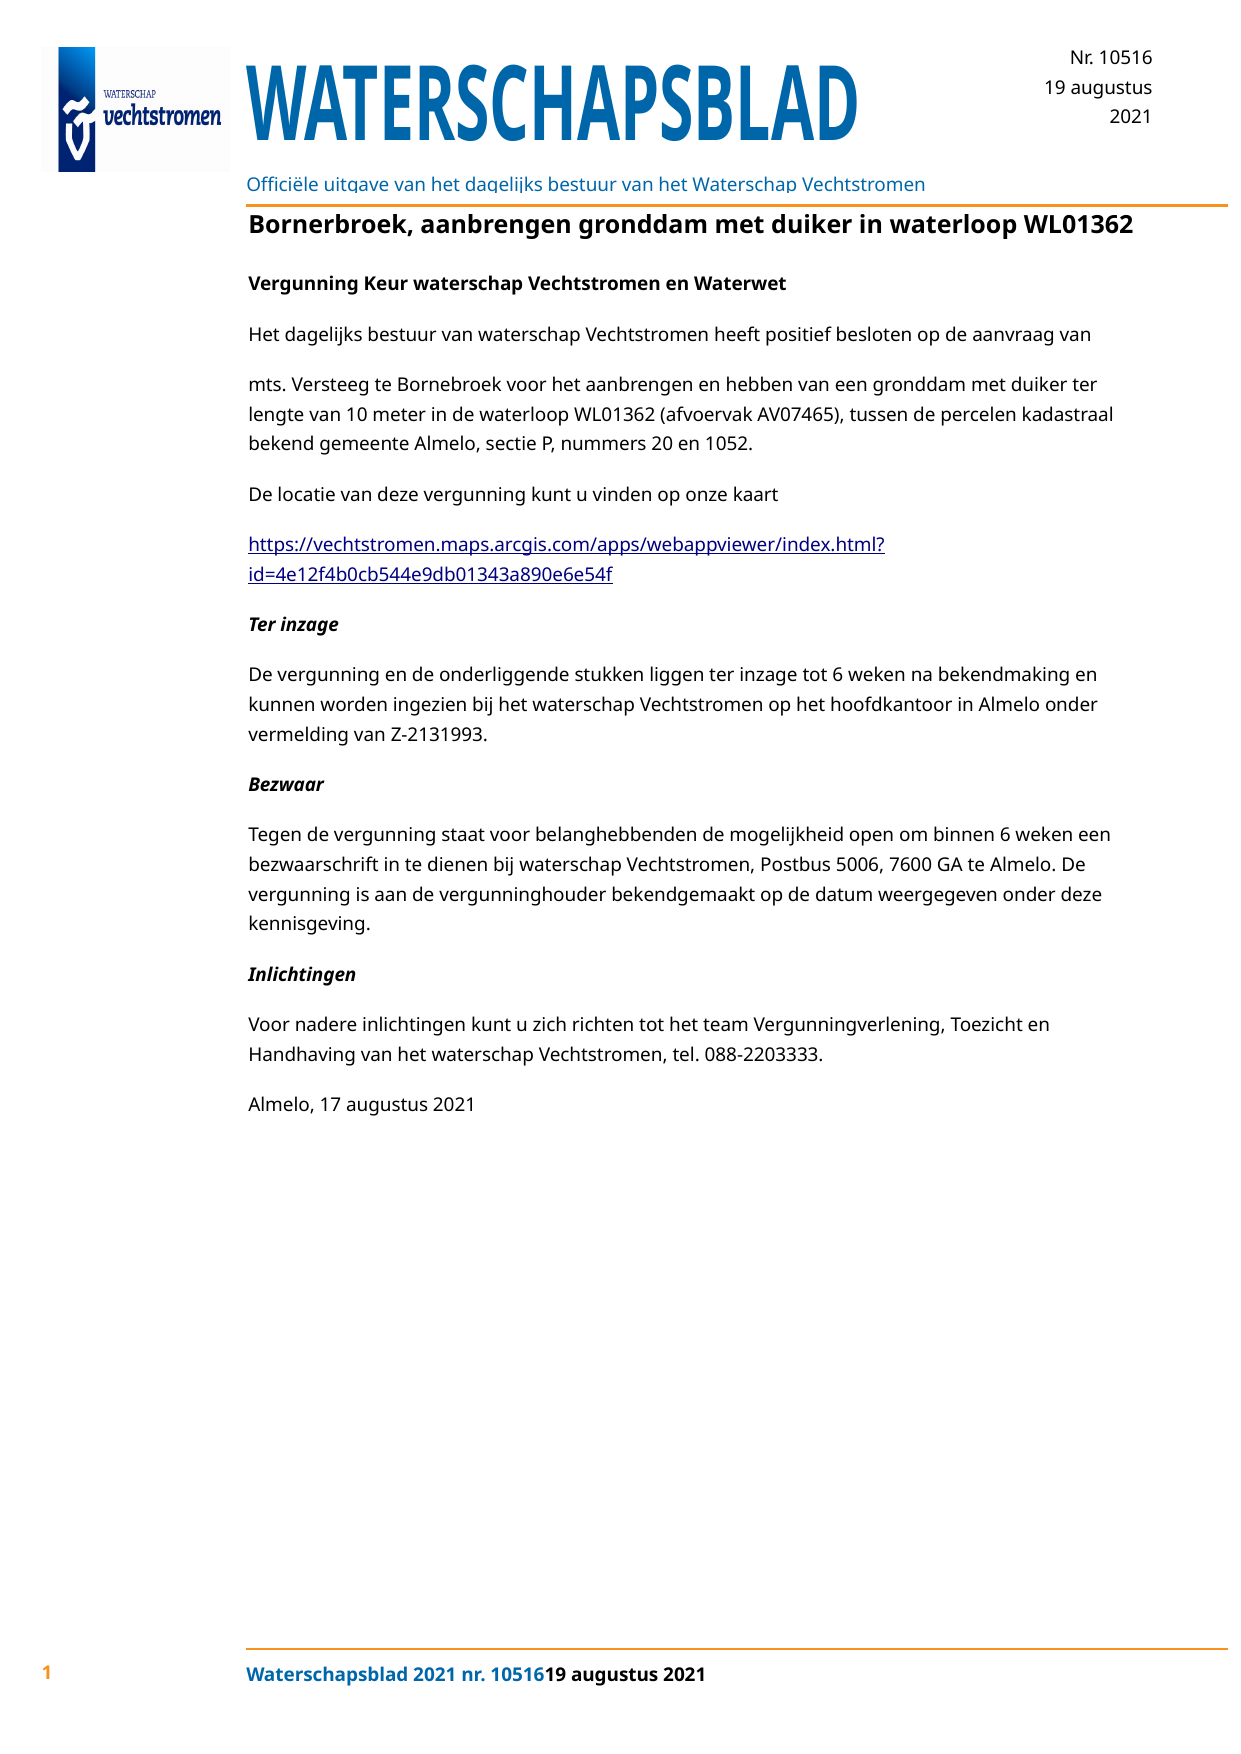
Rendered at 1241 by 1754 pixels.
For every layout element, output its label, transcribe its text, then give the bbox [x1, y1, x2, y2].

text Het dagelijks bestuur van waterschap Vechtstromen heeft positief besloten op de aanvraag van [248, 321, 1152, 346]
text Ter inzage [248, 611, 1152, 637]
text mts. Versteeg te Bornebroek voor het aanbrengen en hebben van een gronddam met duiker ter lengte van 10 meter in de waterloop WL01362 (afvoervak AV07465), tussen de percelen kadastraal bekend gemeente Almelo, sectie P, nummers 20 en 1052. [248, 371, 1152, 456]
text https://vechtstromen.maps.arcgis.com/apps/webappviewer/index.html?id=4e12f4b0cb544e9db01343a890e6e54f [248, 531, 1152, 586]
text Vergunning Keur waterschap Vechtstromen en Waterwet [248, 270, 1152, 296]
text Inlichtingen [248, 961, 1152, 986]
text De locatie van deze vergunning kunt u vinden op onze kaart [248, 481, 1152, 506]
text De vergunning en de onderliggende stukken liggen ter inzage tot 6 weken na bekendmaking en kunnen worden ingezien bij het waterschap Vechtstromen op het hoofdkantoor in Almelo onder vermelding van Z-2131993. [248, 662, 1152, 746]
text Almelo, 17 augustus 2021 [248, 1091, 1152, 1117]
text Voor nadere inlichtingen kunt u zich richten tot het team Vergunningverlening, Toezicht en Handhaving van het waterschap Vechtstromen, tel. 088-2203333. [248, 1011, 1152, 1066]
text Bezwaar [248, 771, 1152, 797]
text Bornerbroek, aanbrengen gronddam met duiker in waterloop WL01362 [248, 207, 1152, 241]
text Tegen de vergunning staat voor belanghebbenden de mogelijkheid open om binnen 6 weken een bezwaarschrift in te dienen bij waterschap Vechtstromen, Postbus 5006, 7600 GA te Almelo. De vergunning is aan de vergunninghouder bekendgemaakt op de datum weergegeven onder deze kennisgeving. [248, 822, 1152, 936]
picture [41, 47, 231, 172]
